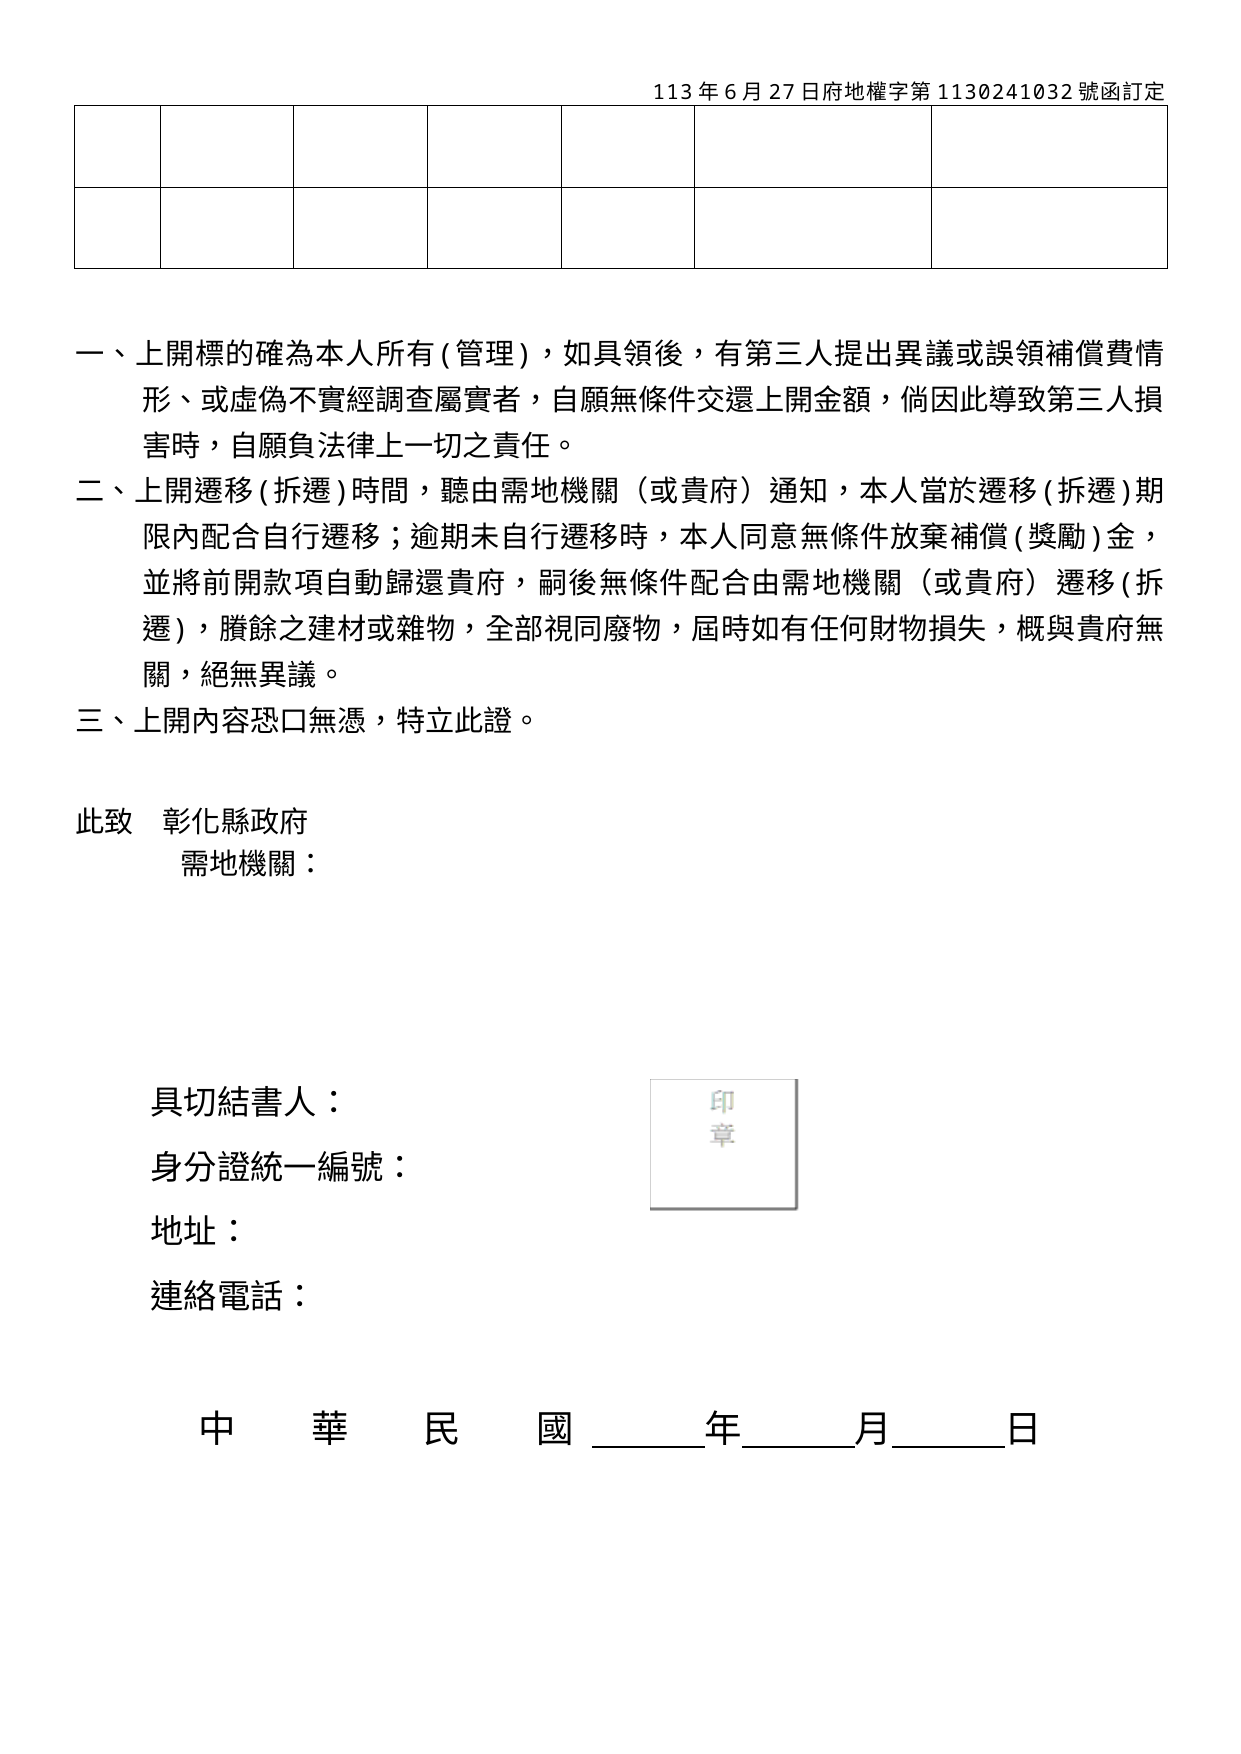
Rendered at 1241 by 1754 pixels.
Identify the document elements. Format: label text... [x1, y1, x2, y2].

table_cell [932, 106, 1167, 187]
text [799, 1139, 1165, 1189]
table_cell [161, 106, 293, 187]
text 身分證統一編號： [100, 1139, 650, 1189]
table_cell [75, 188, 160, 268]
text 需地機關： [75, 841, 1165, 883]
text 二、上開遷移(拆遷)時間，聽由需地機關（或貴府）通知，本人當於遷移(拆遷)期限內配合自行遷移；逾期未自行遷移時，本人同意無條件放棄補償(獎勵)金，並將前開款項自動歸還貴府，嗣後無條件配合由需地機關（或貴府）遷移(拆遷)，賸餘之建材或雜物，全部視同廢物，屆時如有任何財物損失，概與貴府無關，絕無異議。 [75, 465, 1165, 694]
text [651, 1139, 794, 1189]
table_cell [562, 106, 694, 187]
text 具切結書人： [100, 1075, 1165, 1125]
table_cell [294, 106, 427, 187]
table_cell [161, 188, 293, 268]
table_cell [75, 106, 160, 187]
text 一、上開標的確為本人所有(管理)，如具領後，有第三人提出異議或誤領補償費情形、或虛偽不實經調查屬實者，自願無條件交還上開金額，倘因此導致第三人損害時，自願負法律上一切之責任。 [75, 328, 1165, 465]
text 三、上開內容恐口無憑，特立此證。 [75, 694, 1165, 740]
table_cell [428, 106, 561, 187]
table_cell [695, 106, 931, 187]
text 中 華 民 國 年 月 日 [75, 1416, 1165, 1449]
table_cell [428, 188, 561, 268]
text 此致 彰化縣政府 [75, 798, 1165, 841]
text 連絡電話： [100, 1268, 1165, 1318]
text 地址： [100, 1204, 1165, 1254]
table_cell [294, 188, 427, 268]
table_cell [932, 188, 1167, 268]
table_cell [695, 188, 931, 268]
table_cell [562, 188, 694, 268]
